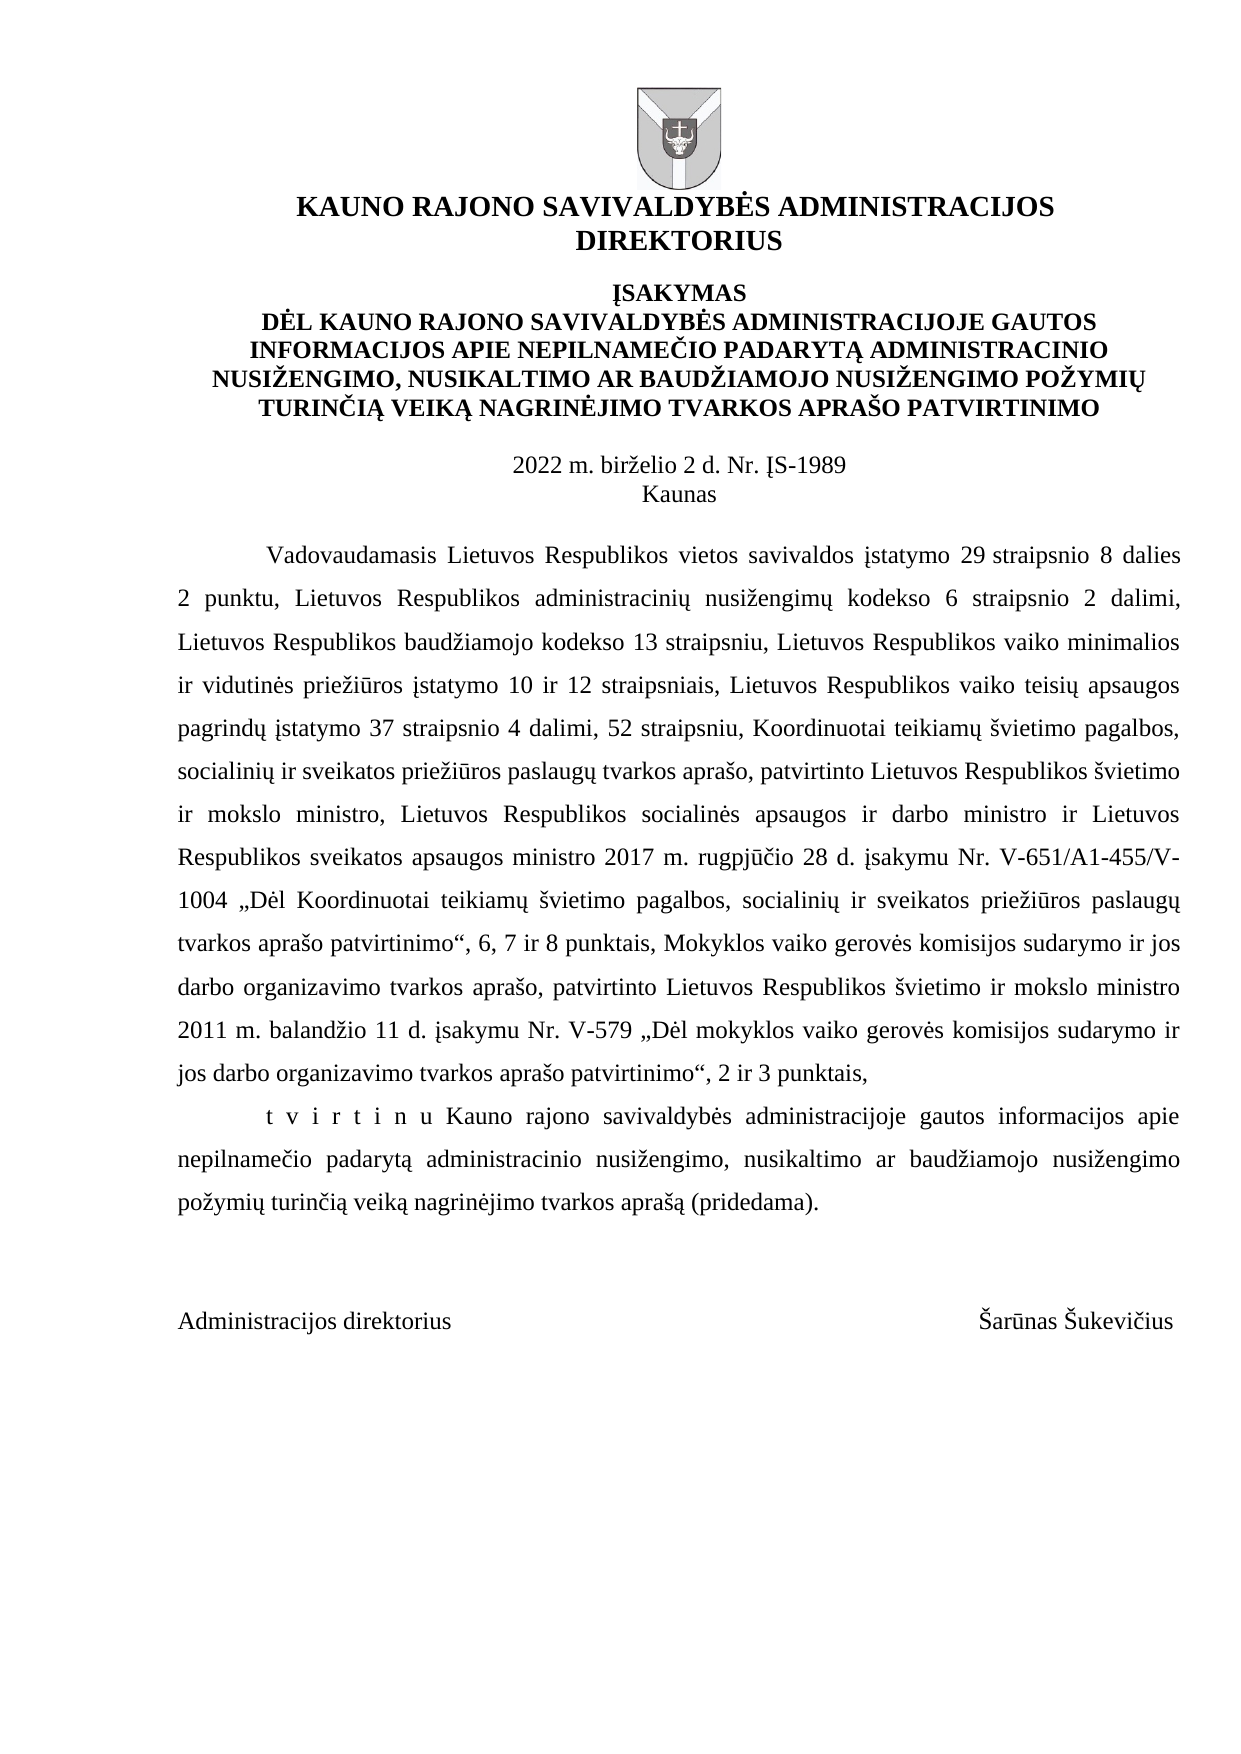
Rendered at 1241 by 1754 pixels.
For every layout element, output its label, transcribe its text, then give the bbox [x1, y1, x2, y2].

text Kaunas [177, 479, 1181, 508]
text Administracijos direktorius Šarūnas Šukevičius [177, 1306, 1181, 1334]
text Dėl KAUNO RAJONO SAVIVALDYBĖS ADMINISTRACIJOJE GAUTOS INFORMACIJOS APIE NEPILNAMEČIO PADARYTĄ ADMINISTRACINIO NUSIŽENGIMO, NUSIKALTIMO AR BAUDŽIAMOJO NUSIŽENGIMO POŽYMIŲ TURINČIĄ VEIKĄ NAGRINĖJIMO TVARKOS APRAŠO PATVIRTINIMO [177, 307, 1181, 422]
subtitle DIREKTORIUS [177, 223, 1181, 256]
text 2022 m. birželio 2 d. Nr. ĮS-1989 [177, 451, 1181, 479]
text Vadovaudamasis Lietuvos Respublikos vietos savivaldos įstatymo 29 straipsnio 8 dalies 2 punktu, Lietuvos Respublikos administracinių nusižengimų kodekso 6 straipsnio 2 dalimi, Lietuvos Respublikos baudžiamojo kodekso 13 straipsniu, Lietuvos Respublikos vaiko minimalios ir vidutinės priežiūros įstatymo 10 ir 12 straipsniais, Lietuvos Respublikos vaiko teisių apsaugos pagrindų įstatymo 37 straipsnio 4 dalimi, 52 straipsniu, Koordinuotai teikiamų švietimo pagalbos, socialinių ir sveikatos priežiūros paslaugų tvarkos aprašo, patvirtinto Lietuvos Respublikos švietimo ir mokslo ministro, Lietuvos Respublikos socialinės apsaugos ir darbo ministro ir Lietuvos Respublikos sveikatos apsaugos ministro 2017 m. rugpjūčio 28 d. įsakymu Nr. V-651/A1-455/V-1004 „Dėl Koordinuotai teikiamų švietimo pagalbos, socialinių ir sveikatos priežiūros paslaugų tvarkos aprašo patvirtinimo“, 6, 7 ir 8 punktais, Mokyklos vaiko gerovės komisijos sudarymo ir jos darbo organizavimo tvarkos aprašo, patvirtinto Lietuvos Respublikos švietimo ir mokslo ministro 2011 m. balandžio 11 d. įsakymu Nr. V-579 „Dėl mokyklos vaiko gerovės komisijos sudarymo ir jos darbo organizavimo tvarkos aprašo patvirtinimo“, 2 ir 3 punktais, [177, 540, 1181, 1087]
text ĮSAKYMAS [177, 278, 1181, 307]
subtitle KAUNO RAJONO SAVIVALDYBĖS ADMINISTRACIJOS [177, 189, 1181, 223]
text t v i r t i n u Kauno rajono savivaldybės administracijoje gautos informacijos apie nepilnamečio padarytą administracinio nusižengimo, nusikaltimo ar baudžiamojo nusižengimo požymių turinčią veiką nagrinėjimo tvarkos aprašą (pridedama). [177, 1101, 1181, 1216]
